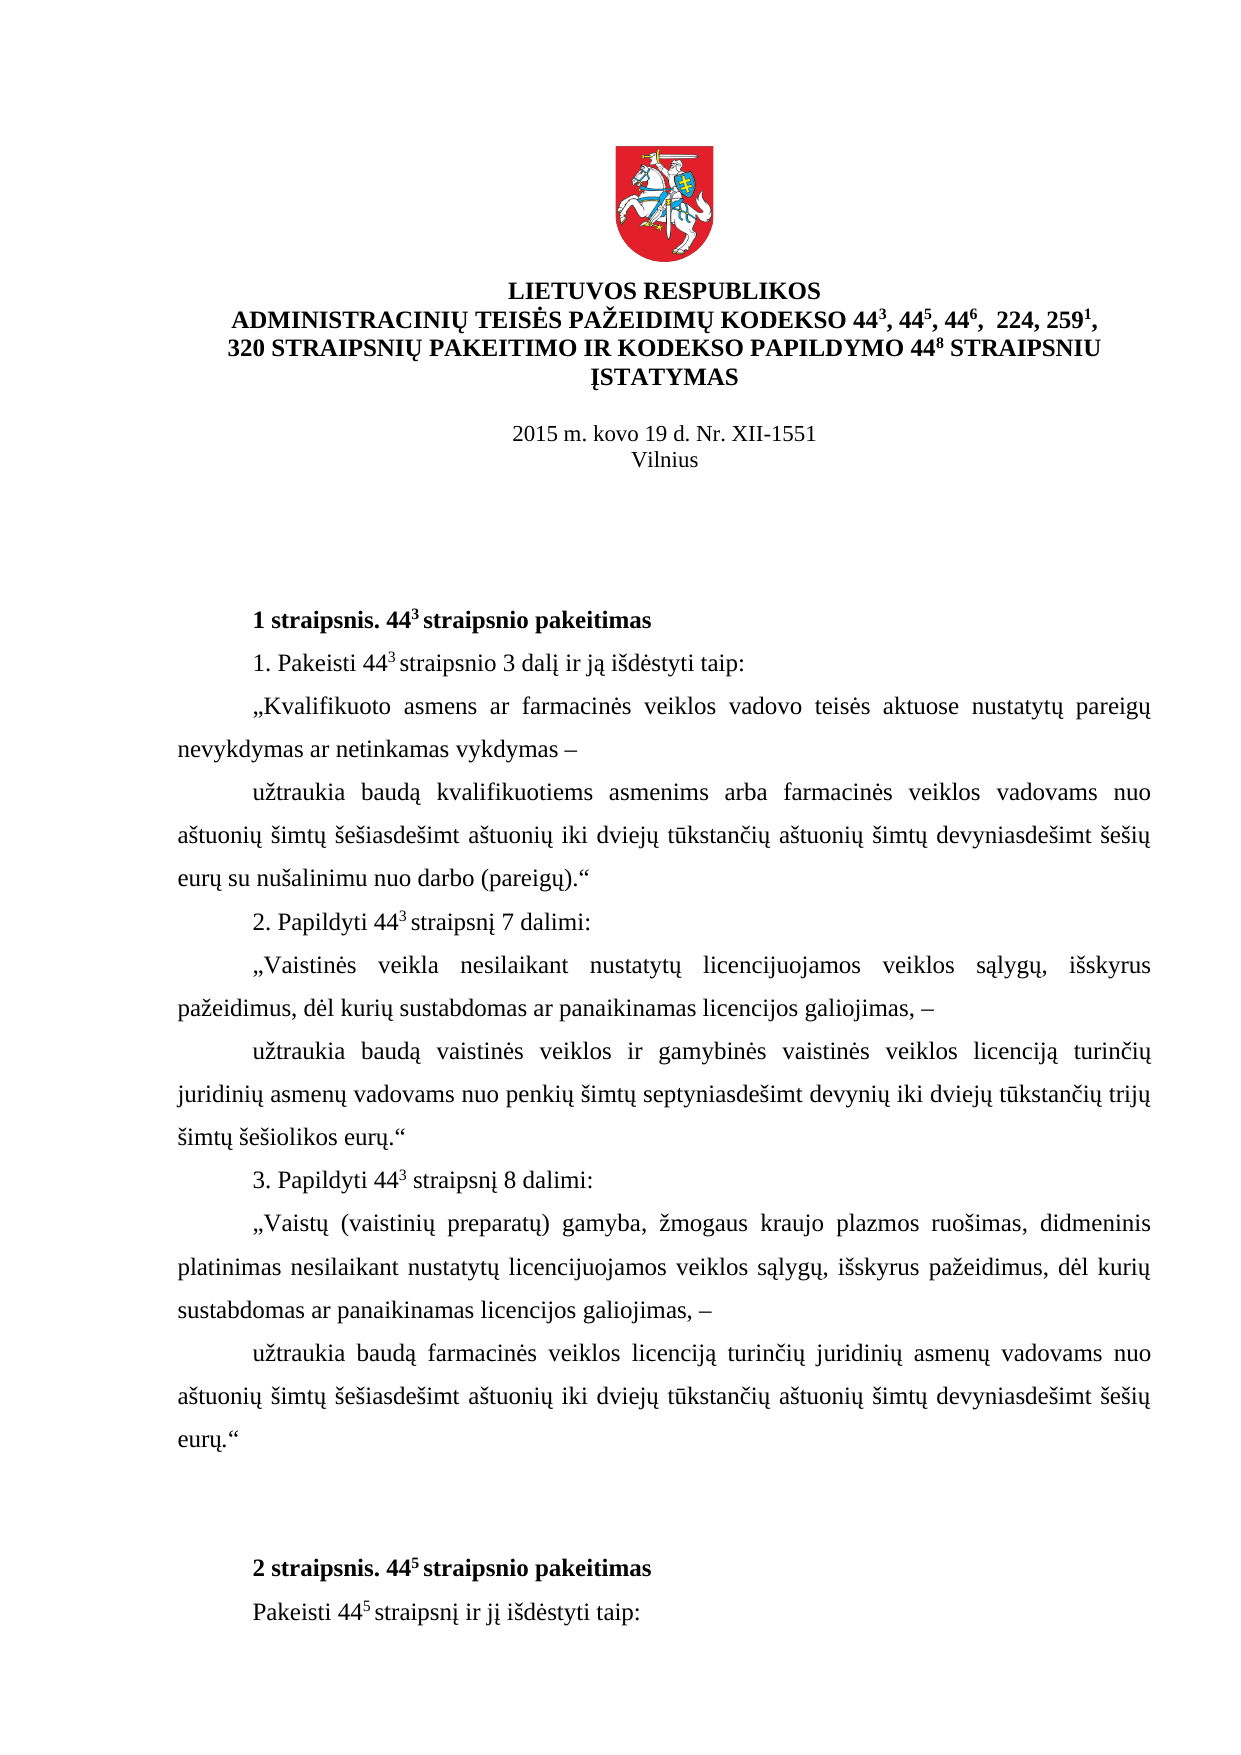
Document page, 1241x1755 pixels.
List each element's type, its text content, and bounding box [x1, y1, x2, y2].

text Vilnius [177, 446, 1152, 472]
text ĮSTATYMAS [177, 362, 1152, 391]
text užtraukia baudą vaistinės veiklos ir gamybinės vaistinės veiklos licenciją turinčių juridinių asmenų vadovams nuo penkių šimtų septyniasdešimt devynių iki dviejų tūkstančių trijų šimtų šešiolikos eurų.“ [177, 1036, 1152, 1151]
text „Vaistų (vaistinių preparatų) gamyba, žmogaus kraujo plazmos ruošimas, didmeninis platinimas nesilaikant nustatytų licencijuojamos veiklos sąlygų, išskyrus pažeidimus, dėl kurių sustabdomas ar panaikinamas licencijos galiojimas, – [177, 1208, 1152, 1323]
text Pakeisti 445 straipsnį ir jį išdėstyti taip: [177, 1597, 1152, 1625]
text ADMINISTRACINIŲ TEISĖS PAŽEIDIMŲ KODEKSO 443, 445, 446, 224, 2591, 320 STRAIPSNIŲ PAKEITIMO IR KODEKSO PAPILDYMO 448 STRAIPSNIU [177, 305, 1152, 362]
text užtraukia baudą kvalifikuotiems asmenims arba farmacinės veiklos vadovams nuo aštuonių šimtų šešiasdešimt aštuonių iki dviejų tūkstančių aštuonių šimtų devyniasdešimt šešių eurų su nušalinimu nuo darbo (pareigų).“ [177, 777, 1152, 892]
text 1 straipsnis. 443 straipsnio pakeitimas [177, 605, 1152, 633]
text 2015 m. kovo 19 d. Nr. XII-1551 [177, 420, 1152, 446]
text LIETUVOS RESPUBLIKOS [177, 276, 1152, 305]
text 2 straipsnis. 445 straipsnio pakeitimas [177, 1553, 1152, 1582]
text „Kvalifikuoto asmens ar farmacinės veiklos vadovo teisės aktuose nustatytų pareigų nevykdymas ar netinkamas vykdymas – [177, 691, 1152, 763]
text 2. Papildyti 443 straipsnį 7 dalimi: [177, 907, 1152, 935]
text užtraukia baudą farmacinės veiklos licenciją turinčių juridinių asmenų vadovams nuo aštuonių šimtų šešiasdešimt aštuonių iki dviejų tūkstančių aštuonių šimtų devyniasdešimt šešių eurų.“ [177, 1338, 1152, 1453]
text 3. Papildyti 443 straipsnį 8 dalimi: [177, 1165, 1152, 1194]
text 1. Pakeisti 443 straipsnio 3 dalį ir ją išdėstyti taip: [177, 648, 1152, 677]
text „Vaistinės veikla nesilaikant nustatytų licencijuojamos veiklos sąlygų, išskyrus pažeidimus, dėl kurių sustabdomas ar panaikinamas licencijos galiojimas, – [177, 950, 1152, 1022]
